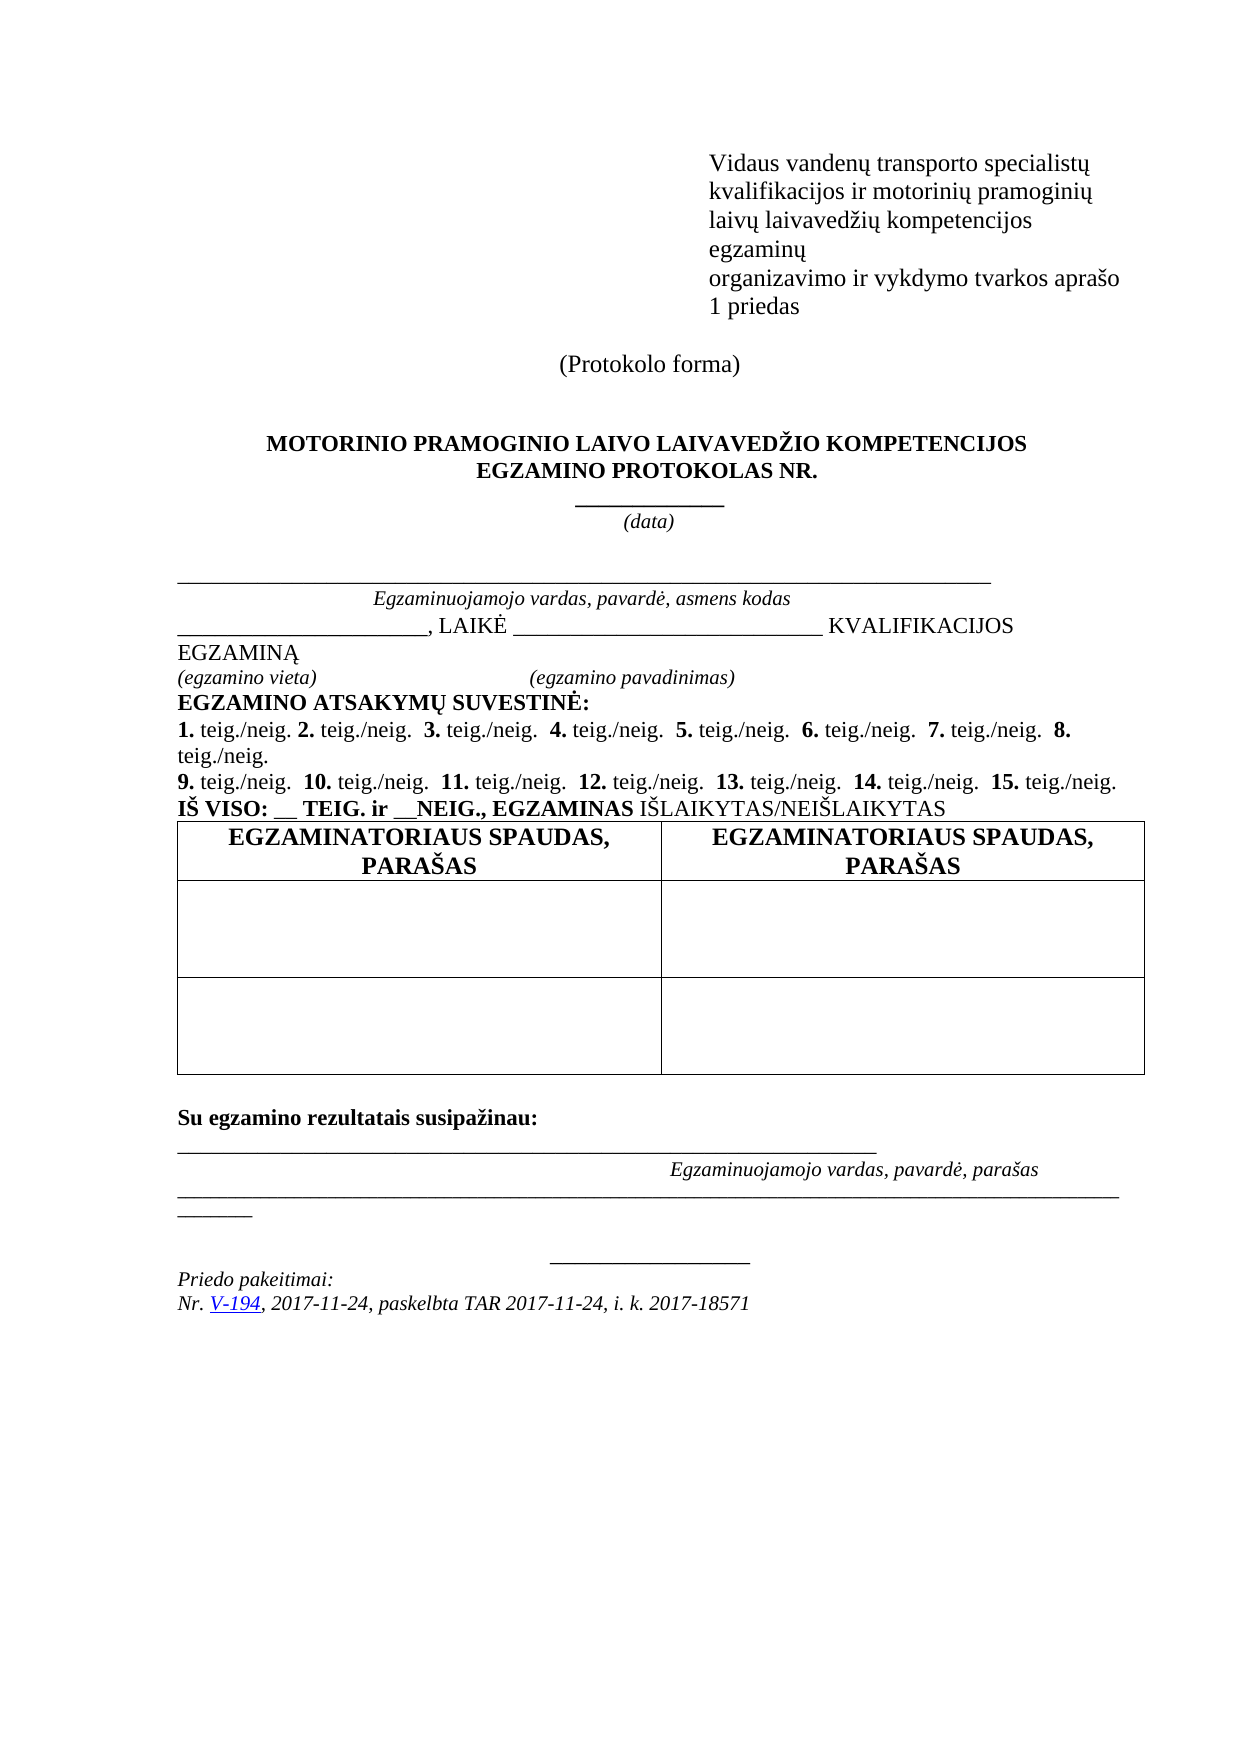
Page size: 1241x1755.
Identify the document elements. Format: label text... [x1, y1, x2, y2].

text __________________________________________________________________________________________________________________________ [177, 1181, 1122, 1219]
table_cell [178, 881, 661, 977]
text 1 priedas [709, 291, 1122, 320]
text Su egzamino rezultatais susipažinau: _____________________________________________________________ [177, 1104, 1122, 1157]
text (Protokolo forma) [177, 349, 1122, 378]
text IŠ VISO: __ TEIG. ir __NEIG., EGZAMINAS IŠLAIKYTAS/NEIŠLAIKYTAS [177, 795, 1122, 821]
text motorinio pramoginio laivo laivavedžio kompetencijos [177, 430, 1122, 457]
text laivų laivavedžių kompetencijos egzaminų [709, 205, 1122, 263]
text Priedo pakeitimai: [177, 1267, 1122, 1291]
text organizavimo ir vykdymo tvarkos aprašo [709, 263, 1122, 291]
table_header EGZAMINATORIAUS SPAUDAS, PARAŠAS [178, 822, 661, 880]
text ____________________, LAIKĖ ___________________________ KVALIFIKACIJOS EGZAMINĄ [177, 610, 1122, 665]
text EGZAMINO ATSAKYMŲ SUVESTINĖ: [177, 689, 1122, 716]
table_cell [662, 881, 1144, 977]
text ________________ [177, 1238, 1122, 1267]
text (egzamino vieta) (egzamino pavadinimas) [177, 665, 1122, 689]
text Vidaus vandenų transporto specialistų [709, 148, 1122, 176]
text Egzaminuojamojo vardas, pavardė, asmens kodas [373, 586, 1122, 610]
table_cell [662, 978, 1144, 1074]
text Nr. V-194, 2017-11-24, paskelbta TAR 2017-11-24, i. k. 2017-18571 [177, 1291, 1122, 1315]
text _______________________________________________________________________ [177, 560, 1122, 586]
text 9. teig./neig. 10. teig./neig. 11. teig./neig. 12. teig./neig. 13. teig./neig. 14. teig./neig. 15. teig./neig. [177, 768, 1122, 795]
text Egzaminuojamojo vardas, pavardė, parašas [670, 1157, 1122, 1181]
table_cell [178, 978, 661, 1074]
text _____________ [177, 483, 1122, 509]
text EGZAMINO PROTOKOLAS NR. [177, 457, 1122, 483]
text 1. teig./neig. 2. teig./neig. 3. teig./neig. 4. teig./neig. 5. teig./neig. 6. teig./neig. 7. teig./neig. 8. teig./neig. [177, 716, 1122, 768]
text (data) [177, 509, 1122, 533]
table_header EGZAMINATORIAUS SPAUDAS, PARAŠAS [662, 822, 1144, 880]
text kvalifikacijos ir motorinių pramoginių [709, 176, 1122, 205]
